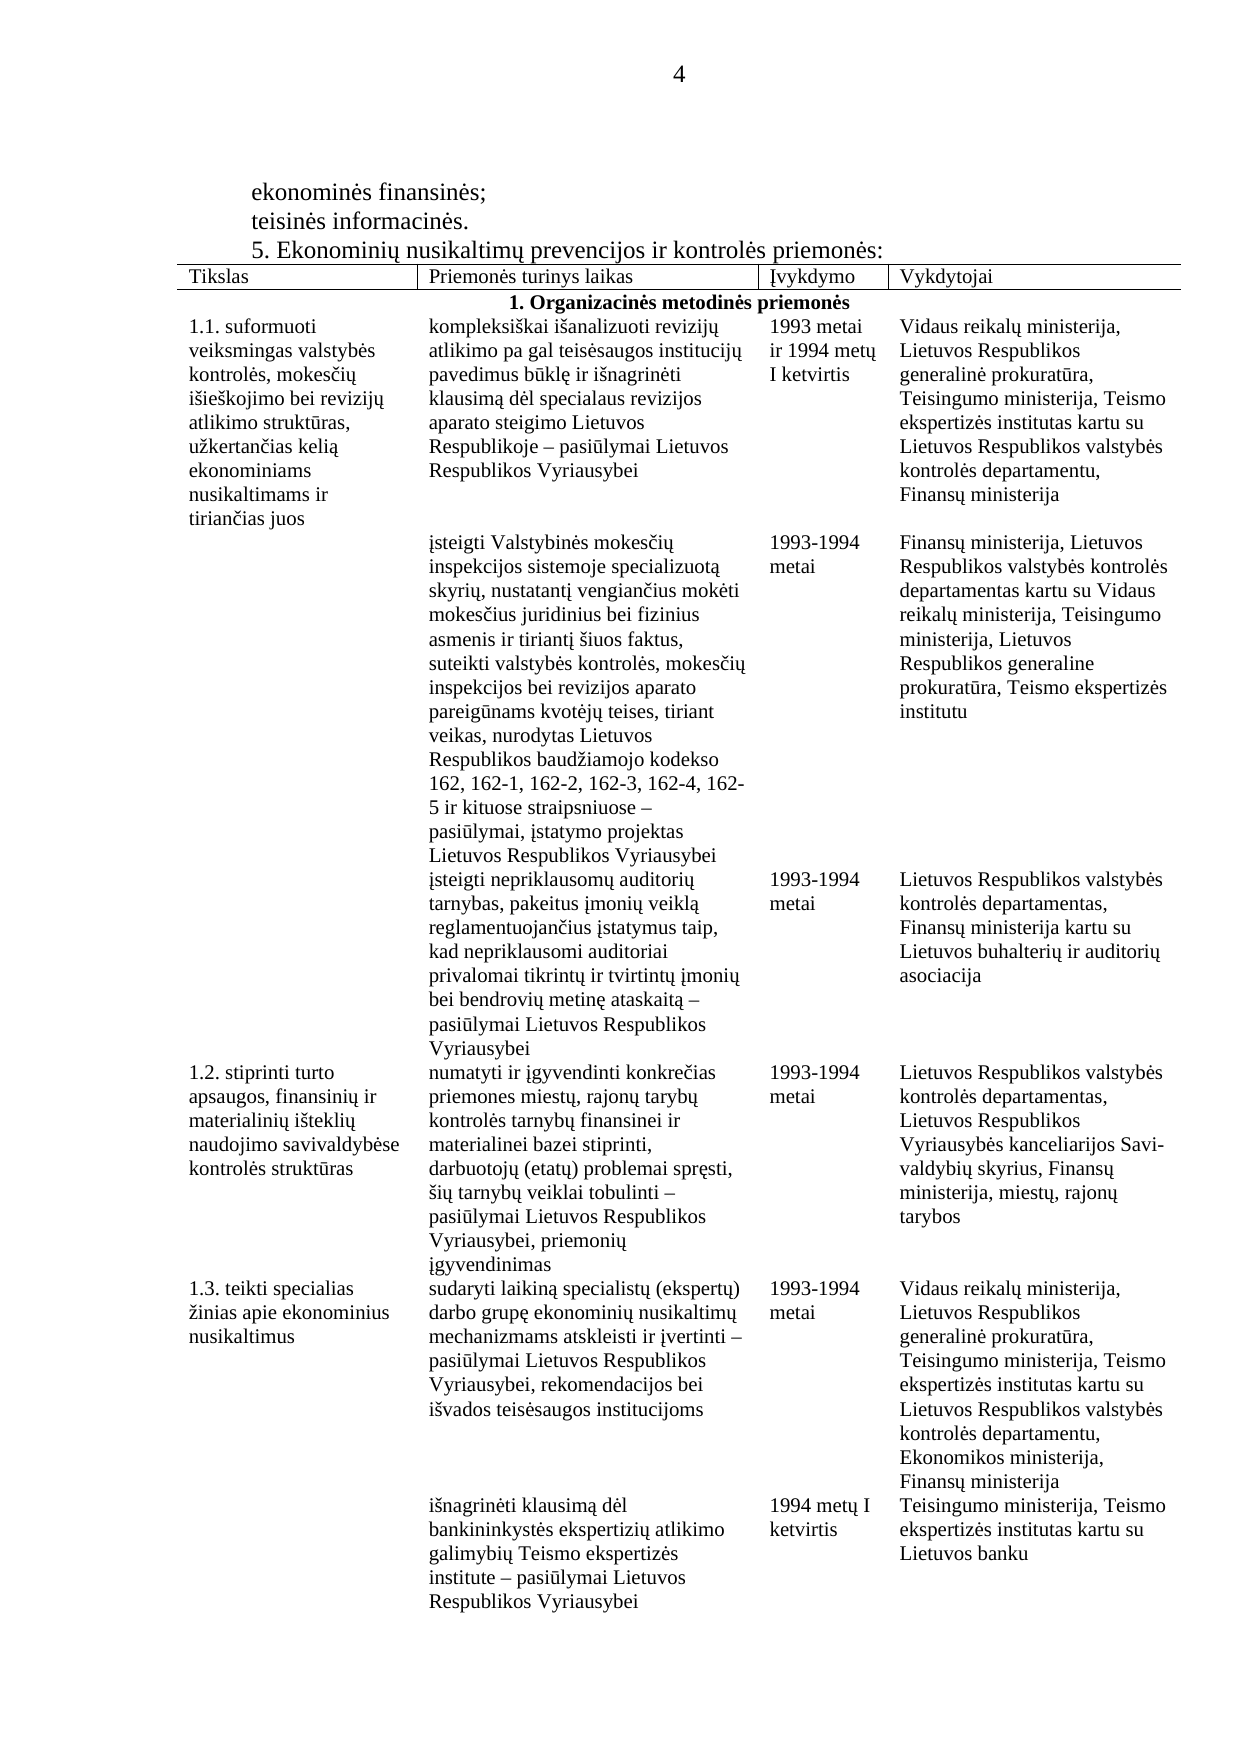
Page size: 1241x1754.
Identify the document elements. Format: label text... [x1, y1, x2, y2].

table_cell Lietuvos Respublikos valstybės kontrolės departamentas, Lietuvos Respublikos Vyriausybės kanceliarijos Savi- valdybių skyrius, Finansų ministerija, miestų, rajonų tarybos [888, 1060, 1181, 1276]
table_cell įsteigti nepriklausomų auditorių tarnybas, pakeitus įmonių veiklą reglamentuojančius įstatymus taip, kad nepriklausomi auditoriai privalomai tikrintų ir tvirtintų įmonių bei bendrovių metinę ataskaitą – pasiūlymai Lietuvos Respublikos Vyriausybei [417, 867, 758, 1059]
table_cell įsteigti Valstybinės mokesčių inspekcijos sistemoje specializuotą skyrių, nustatantį vengiančius mokėti mokesčius juridinius bei fizinius asmenis ir tiriantį šiuos faktus, suteikti valstybės kontrolės, mokesčių inspekcijos bei revizijos aparato pareigūnams kvotėjų teises, tiriant veikas, nurodytas Lietuvos Respublikos baudžiamojo kodekso 162, 162-1, 162-2, 162-3, 162-4, 162-5 ir kituose straipsniuose – pasiūlymai, įstatymo projektas Lietuvos Respublikos Vyriausybei [417, 530, 758, 867]
table_cell 1.1. suformuoti veiksmingas valstybės kontrolės, mokesčių išieškojimo bei revizijų atlikimo struktūras, užkertančias kelią ekonominiams nusikaltimams ir tiriančias juos [177, 314, 417, 530]
table_cell [177, 867, 417, 1059]
text ekonominės finansinės; [177, 177, 1181, 206]
table_cell Teisingumo ministerija, Teismo ekspertizės institutas kartu su Lietuvos banku [888, 1493, 1181, 1613]
table_header Įvykdymo [759, 265, 888, 288]
table_header Priemonės turinys laikas [418, 265, 758, 288]
table_cell Vidaus reikalų ministerija, Lietuvos Respublikos generalinė prokuratūra, Teisingumo ministerija, Teismo ekspertizės institutas kartu su Lietuvos Respublikos valstybės kontrolės departamentu, Finansų ministerija [888, 314, 1181, 530]
table_cell numatyti ir įgyvendinti konkrečias priemones miestų, rajonų tarybų kontrolės tarnybų finansinei ir materialinei bazei stiprinti, darbuotojų (etatų) problemai spręsti, šių tarnybų veiklai tobulinti – pasiūlymai Lietuvos Respublikos Vyriausybei, priemonių įgyvendinimas [417, 1060, 758, 1276]
table_cell 1993-1994 metai [758, 530, 888, 867]
table_cell [177, 530, 417, 867]
table_cell išnagrinėti klausimą dėl bankininkystės ekspertizių atlikimo galimybių Teismo ekspertizės institute – pasiūlymai Lietuvos Respublikos Vyriausybei [417, 1493, 758, 1613]
table_cell 1993 metai ir 1994 metų I ketvirtis [758, 314, 888, 530]
table_cell 1993-1994 metai [758, 867, 888, 1059]
table_cell 1.2. stiprinti turto apsaugos, finansinių ir materialinių išteklių naudojimo savivaldybėse kontrolės struktūras [177, 1060, 417, 1276]
table_cell Vidaus reikalų ministerija, Lietuvos Respublikos generalinė prokuratūra, Teisingumo ministerija, Teismo ekspertizės institutas kartu su Lietuvos Respublikos valstybės kontrolės departamentu, Ekonomikos ministerija, Finansų ministerija [888, 1276, 1181, 1493]
table_cell 1993-1994 metai [758, 1060, 888, 1276]
table_cell kompleksiškai išanalizuoti revizijų atlikimo pa gal teisėsaugos institucijų pavedimus būklę ir išnagrinėti klausimą dėl specialaus revizijos aparato steigimo Lietuvos Respublikoje – pasiūlymai Lietuvos Respublikos Vyriausybei [417, 314, 758, 530]
table_cell Finansų ministerija, Lietuvos Respublikos valstybės kontrolės departamentas kartu su Vidaus reikalų ministerija, Teisingumo ministerija, Lietuvos Respublikos generaline prokuratūra, Teismo ekspertizės institutu [888, 530, 1181, 867]
table_header Vykdytojai [889, 265, 1181, 288]
table_cell 1993-1994 metai [758, 1276, 888, 1493]
text 5. Ekonominių nusikaltimų prevencijos ir kontrolės priemonės: [177, 235, 1181, 263]
table_cell 1994 metų I ketvirtis [758, 1493, 888, 1613]
table_cell 1. Organizacinės metodinės priemonės [177, 290, 1181, 314]
text teisinės informacinės. [177, 206, 1181, 235]
table_cell Lietuvos Respublikos valstybės kontrolės departamentas, Finansų ministerija kartu su Lietuvos buhalterių ir auditorių asociacija [888, 867, 1181, 1059]
table_cell [177, 1493, 417, 1613]
table_cell sudaryti laikiną specialistų (ekspertų) darbo grupę ekonominių nusikaltimų mechanizmams atskleisti ir įvertinti – pasiūlymai Lietuvos Respublikos Vyriausybei, rekomendacijos bei išvados teisėsaugos institucijoms [417, 1276, 758, 1493]
table_cell 1.3. teikti specialias žinias apie ekonominius nusikaltimus [177, 1276, 417, 1493]
table_header Tikslas [177, 265, 417, 288]
